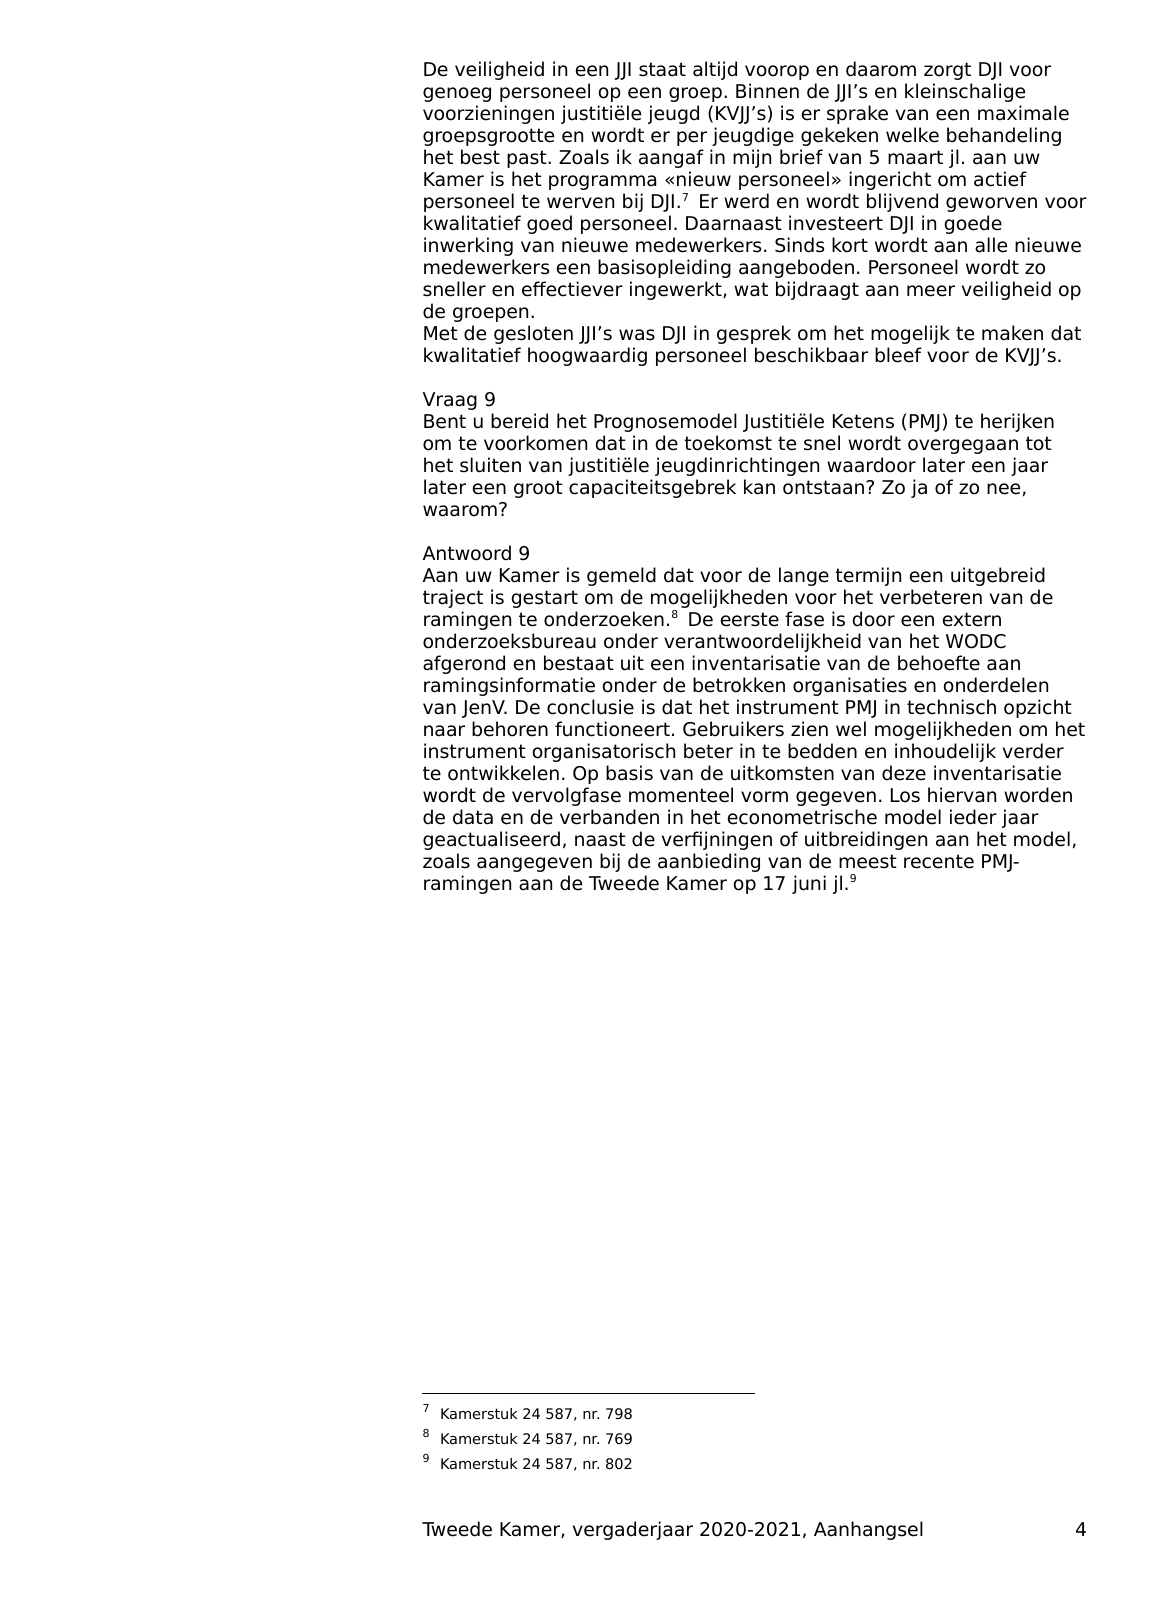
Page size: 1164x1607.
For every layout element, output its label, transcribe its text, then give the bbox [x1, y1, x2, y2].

text Aan uw Kamer is gemeld dat voor de lange termijn een uitgebreid traject is gestart om de mogelijkheden voor het verbeteren van de ramingen te onderzoeken. De eerste fase is door een extern onderzoeksbureau onder verantwoordelijkheid van het WODC afgerond en bestaat uit een inventarisatie van de behoefte aan ramingsinformatie onder de betrokken organisaties en onderdelen van JenV. De conclusie is dat het instrument PMJ in technisch opzicht naar behoren functioneert. Gebruikers zien wel mogelijkheden om het instrument organisatorisch beter in te bedden en inhoudelijk verder te ontwikkelen. Op basis van de uitkomsten van deze inventarisatie wordt de vervolgfase momenteel vorm gegeven. Los hiervan worden de data en de verbanden in het econometrische model ieder jaar geactualiseerd, naast de verfijningen of uitbreidingen aan het model, zoals aangegeven bij de aanbieding van de meest recente PMJ-ramingen aan de Tweede Kamer op 17 juni jl. [422, 565, 1087, 895]
text Met de gesloten JJI’s was DJI in gesprek om het mogelijk te maken dat kwalitatief hoogwaardig personeel beschikbaar bleef voor de KVJJ’s. [422, 323, 1087, 367]
text Bent u bereid het Prognosemodel Justitiële Ketens (PMJ) te herijken om te voorkomen dat in de toekomst te snel wordt overgegaan tot het sluiten van justitiële jeugdinrichtingen waardoor later een jaar later een groot capaciteitsgebrek kan ontstaan? Zo ja of zo nee, waarom? [422, 411, 1087, 521]
text Kamerstuk 24 587, nr. 798 [422, 1402, 1087, 1424]
text Kamerstuk 24 587, nr. 802 [422, 1452, 1087, 1474]
text De veiligheid in een JJI staat altijd voorop en daarom zorgt DJI voor genoeg personeel op een groep. Binnen de JJI’s en kleinschalige voorzieningen justitiële jeugd (KVJJ’s) is er sprake van een maximale groepsgrootte en wordt er per jeugdige gekeken welke behandeling het best past. Zoals ik aangaf in mijn brief van 5 maart jl. aan uw Kamer is het programma «nieuw personeel» ingericht om actief personeel te werven bij DJI. Er werd en wordt blijvend geworven voor kwalitatief goed personeel. Daarnaast investeert DJI in goede inwerking van nieuwe medewerkers. Sinds kort wordt aan alle nieuwe medewerkers een basisopleiding aangeboden. Personeel wordt zo sneller en effectiever ingewerkt, wat bijdraagt aan meer veiligheid op de groepen. [422, 59, 1087, 323]
text Vraag 9 [422, 389, 1087, 411]
text Kamerstuk 24 587, nr. 769 [422, 1427, 1087, 1449]
text Antwoord 9 [422, 543, 1087, 565]
